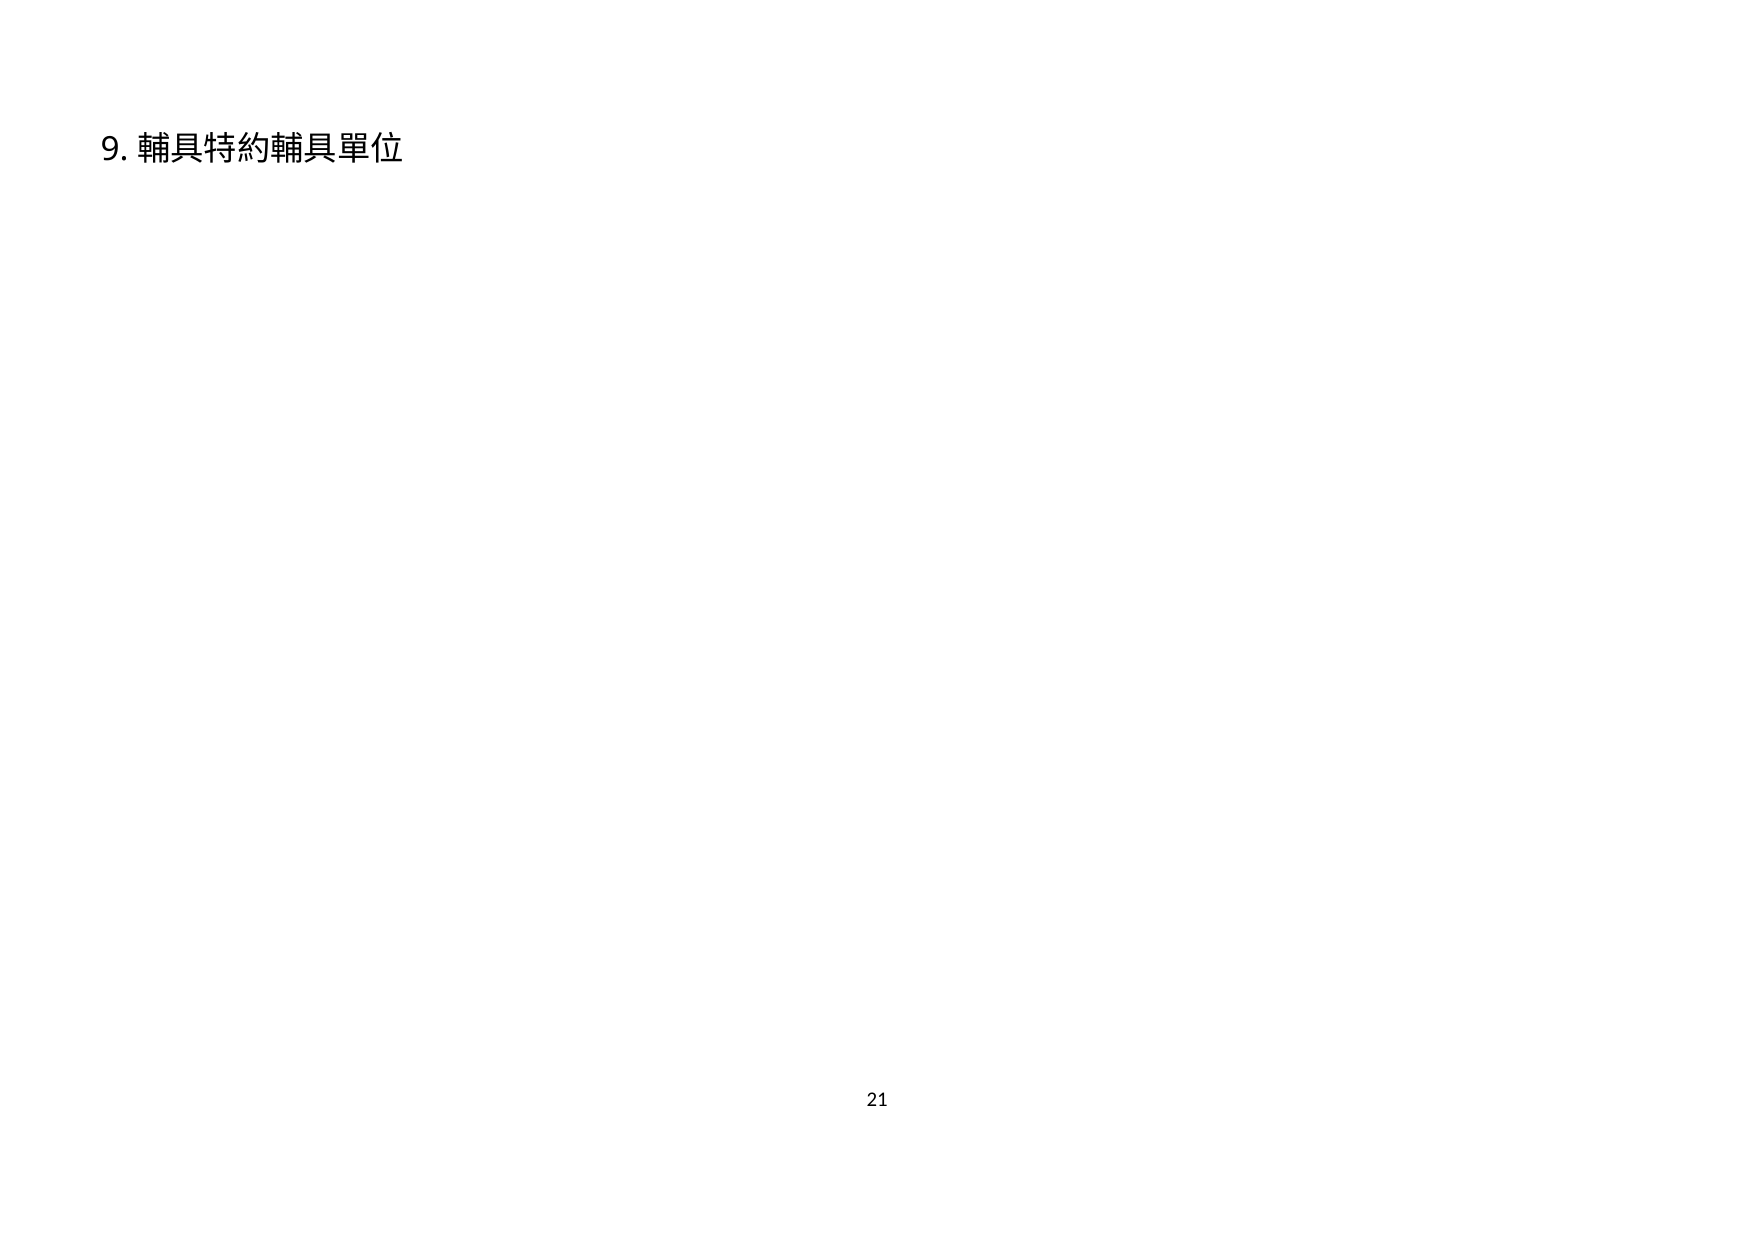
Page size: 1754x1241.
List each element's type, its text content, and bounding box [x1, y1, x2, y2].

title 9. 輔具特約輔具單位 [100, 103, 1653, 178]
